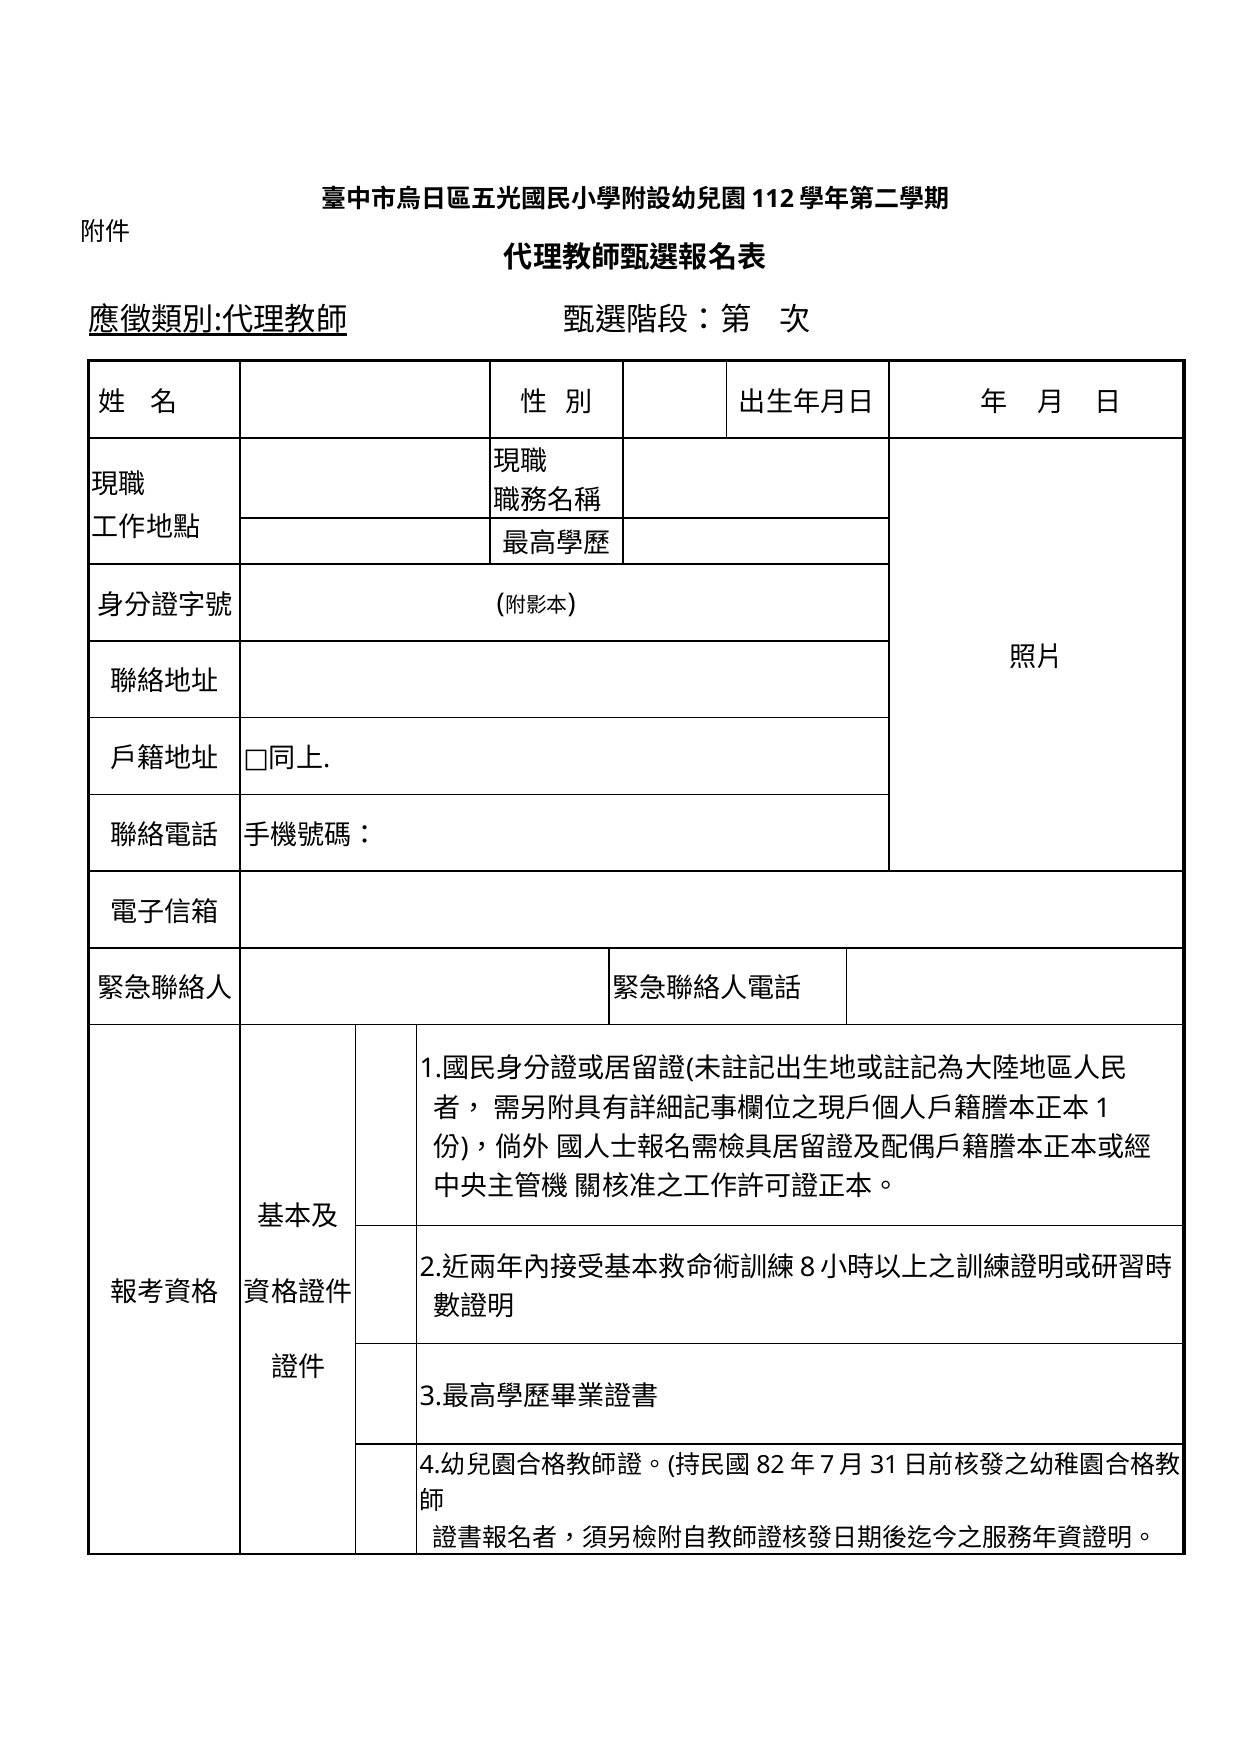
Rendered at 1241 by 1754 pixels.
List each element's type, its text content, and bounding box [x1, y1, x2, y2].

table_cell [241, 439, 489, 517]
table_cell 現職 職務名稱 [491, 439, 622, 517]
table_cell 緊急聯絡人電話 [610, 949, 846, 1024]
text 代理教師甄選報名表 [89, 233, 1181, 276]
table_cell 身分證字號 [90, 565, 239, 640]
table_cell 現職 工作地點 [90, 439, 239, 563]
text 臺中市烏日區五光國民小學附設幼兒園112學年第二學期 [89, 178, 1181, 215]
table_cell [847, 949, 1182, 1024]
table_cell [624, 439, 888, 517]
table_cell [356, 1025, 416, 1224]
table_cell 4.幼兒園合格教師證。(持民國82年7月31日前核發之幼稚園合格教師 證書報名者，須另檢附自教師證核發日期後迄今之服務年資證明。 [417, 1445, 1182, 1553]
text 附件 [80, 212, 150, 248]
table_cell 聯絡地址 [90, 642, 239, 717]
text 應徵類別:代理教師 甄選階段：第 次 [89, 294, 1181, 340]
table_cell 戶籍地址 [90, 718, 239, 793]
table_cell [241, 519, 489, 563]
table_cell [356, 1344, 416, 1443]
table_cell 聯絡電話 [90, 795, 239, 870]
table_cell [241, 642, 888, 717]
table_cell □同上. [241, 718, 888, 793]
table_cell 最高學歷 [491, 519, 622, 563]
table_cell 3.最高學歷畢業證書 [417, 1344, 1182, 1443]
table_header 性 別 [491, 362, 622, 437]
table_cell [624, 519, 888, 563]
table_header [241, 362, 489, 437]
table_header 年 月 日 [890, 362, 1182, 437]
table_cell 報考資格 [90, 1025, 239, 1553]
table_cell 基本及 資格證件 證件 [241, 1025, 355, 1553]
table_cell [241, 949, 608, 1024]
table_cell 照片 [890, 439, 1182, 870]
table_header 姓 名 [90, 362, 239, 437]
table_cell [356, 1445, 416, 1553]
table_cell [356, 1226, 416, 1342]
table_header [624, 362, 726, 437]
table_header 出生年月日 [727, 362, 888, 437]
table_cell [241, 872, 1182, 947]
table_cell 手機號碼： [241, 795, 888, 870]
table_cell 緊急聯絡人 [90, 949, 239, 1024]
table_cell 電子信箱 [90, 872, 239, 947]
table_cell (附影本) [241, 565, 888, 640]
table_cell 2.近兩年內接受基本救命術訓練8小時以上之訓練證明或研習時 數證明 [417, 1226, 1182, 1342]
table_cell 1.國民身分證或居留證(未註記出生地或註記為大陸地區人民 者， 需另附具有詳細記事欄位之現戶個人戶籍謄本正本1 份)，倘外 國人士報名需檢具居留證及配偶戶籍謄本正本或經 中央主管機 關核准之工作許可證正本。 [417, 1025, 1182, 1224]
